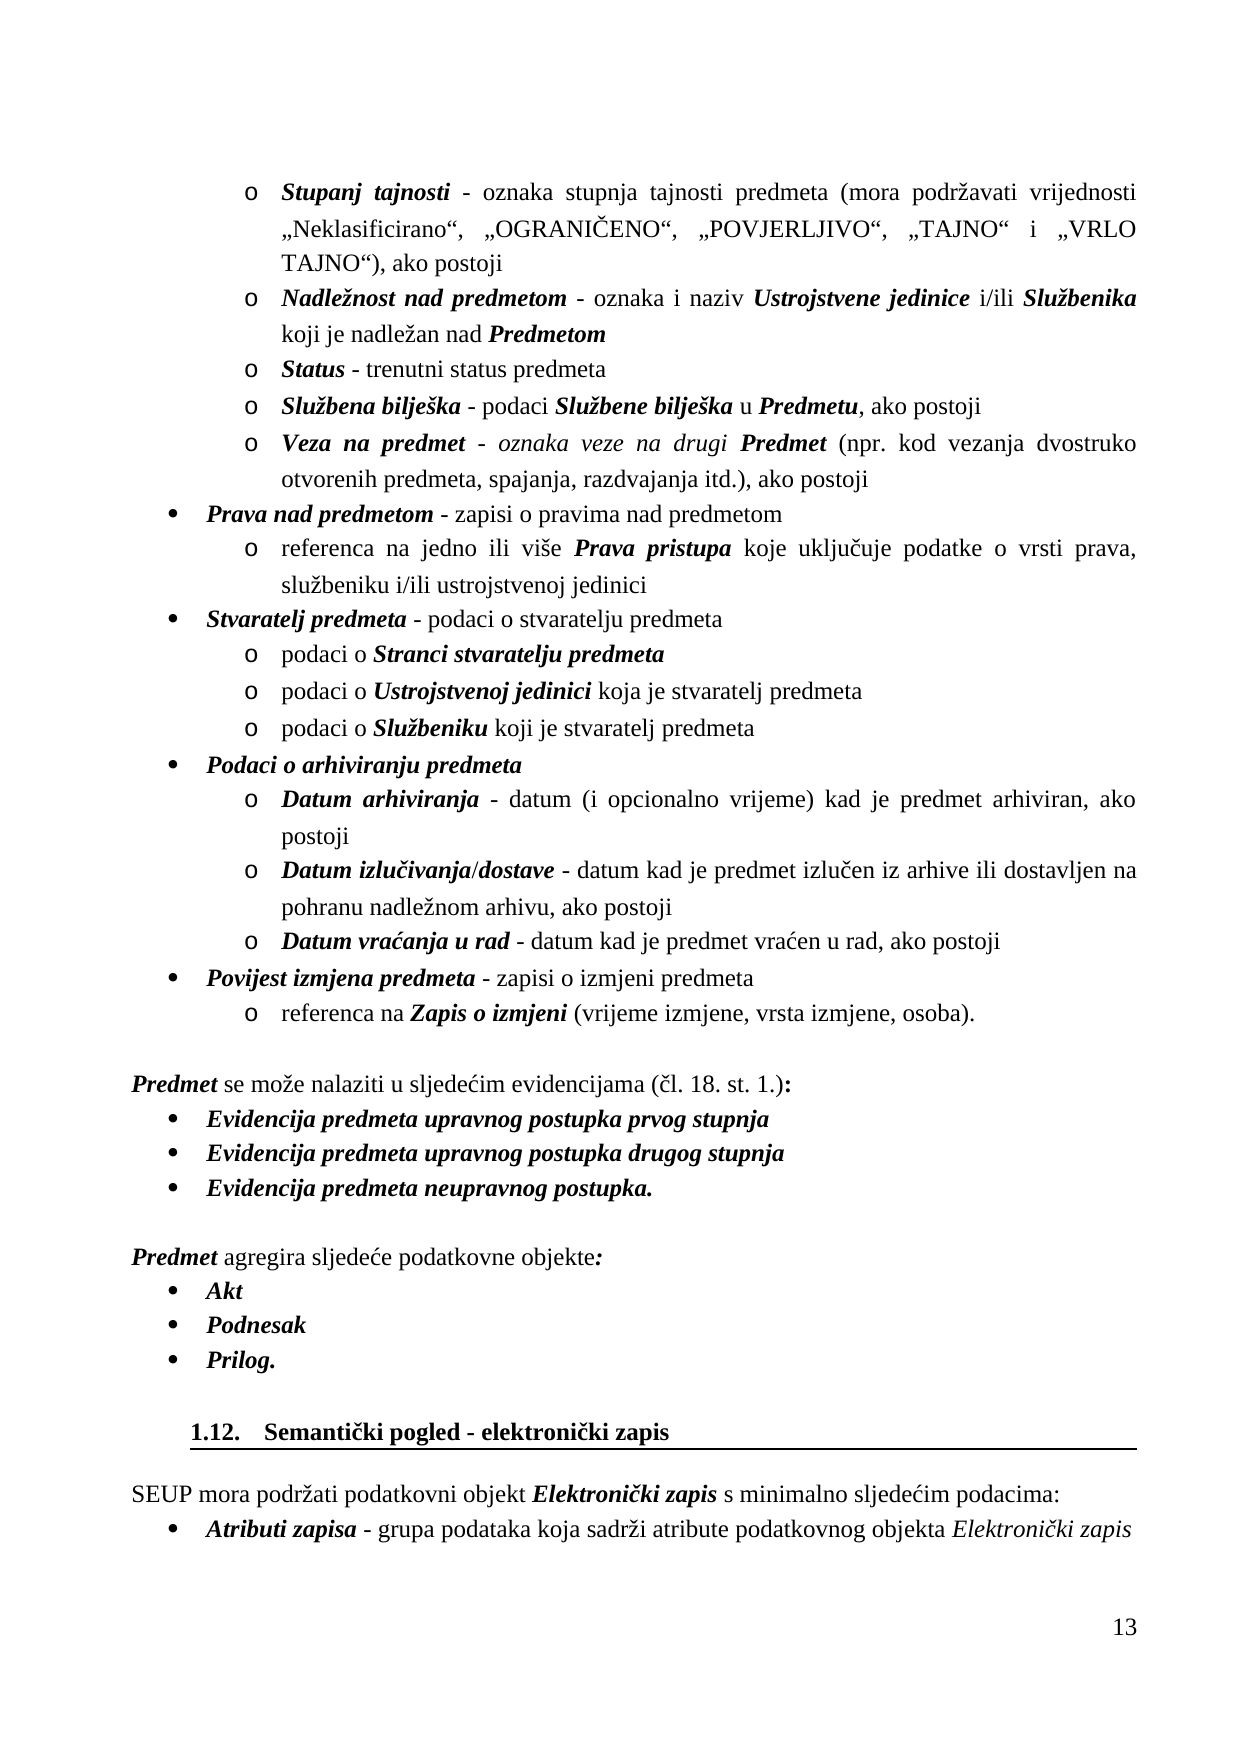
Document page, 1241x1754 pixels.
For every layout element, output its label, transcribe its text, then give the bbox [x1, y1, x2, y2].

list Nadležnost nad predmetom - oznaka i naziv Ustrojstvene jedinice i/ili Službenika koji je nadležan nad Predmetom [244, 283, 1137, 348]
list referenca na jedno ili više Prava pristupa koje uključuje podatke o vrsti prava, službeniku i/ili ustrojstvenoj jedinici [244, 533, 1137, 598]
list Atributi zapisa - grupa podataka koja sadrži atribute podatkovnog objekta Elektronički zapis [169, 1514, 1137, 1542]
subtitle Semantički pogled - elektronički zapis [190, 1417, 1137, 1448]
list Status - trenutni status predmeta [244, 354, 1137, 384]
list Evidencija predmeta upravnog postupka prvog stupnja [169, 1104, 1137, 1132]
list Datum arhiviranja - datum (i opcionalno vrijeme) kad je predmet arhiviran, ako postoji [244, 784, 1137, 849]
list podaci o Stranci stvaratelju predmeta [244, 639, 1137, 669]
list Evidencija predmeta upravnog postupka drugog stupnja [169, 1138, 1137, 1167]
list Stvaratelj predmeta - podaci o stvaratelju predmeta [169, 604, 1137, 633]
list Datum vraćanja u rad - datum kad je predmet vraćen u rad, ako postoji [244, 926, 1137, 957]
text Predmet agregira sljedeće podatkovne objekte: [131, 1242, 1137, 1270]
list Podnesak [169, 1311, 1137, 1339]
list Evidencija predmeta neupravnog postupka. [169, 1173, 1137, 1201]
list Podaci o arhiviranju predmeta [169, 750, 1137, 778]
list Prava nad predmetom - zapisi o pravima nad predmetom [169, 499, 1137, 527]
list podaci o Službeniku koji je stvaratelj predmeta [244, 713, 1137, 743]
list podaci o Ustrojstvenoj jedinici koja je stvaratelj predmeta [244, 676, 1137, 707]
text SEUP mora podržati podatkovni objekt Elektronički zapis s minimalno sljedećim podacima: [131, 1479, 1137, 1508]
list Povijest izmjena predmeta - zapisi o izmjeni predmeta [169, 963, 1137, 992]
list Akt [169, 1276, 1137, 1305]
text Predmet se može nalaziti u sljedećim evidencijama (čl. 18. st. 1.): [131, 1069, 1137, 1098]
list referenca na Zapis o izmjeni (vrijeme izmjene, vrsta izmjene, osoba). [244, 998, 1137, 1028]
list Prilog. [169, 1345, 1137, 1374]
list Stupanj tajnosti - oznaka stupnja tajnosti predmeta (mora podržavati vrijednosti „Neklasificirano“, „OGRANIČENO“, „POVJERLJIVO“, „TAJNO“ i „VRLO TAJNO“), ako postoji [244, 177, 1137, 277]
list Datum izlučivanja/dostave - datum kad je predmet izlučen iz arhive ili dostavljen na pohranu nadležnom arhivu, ako postoji [244, 855, 1137, 921]
list Veza na predmet - oznaka veze na drugi Predmet (npr. kod vezanja dvostruko otvorenih predmeta, spajanja, razdvajanja itd.), ako postoji [244, 428, 1137, 493]
list Službena bilješka - podaci Službene bilješka u Predmetu, ako postoji [244, 391, 1137, 422]
